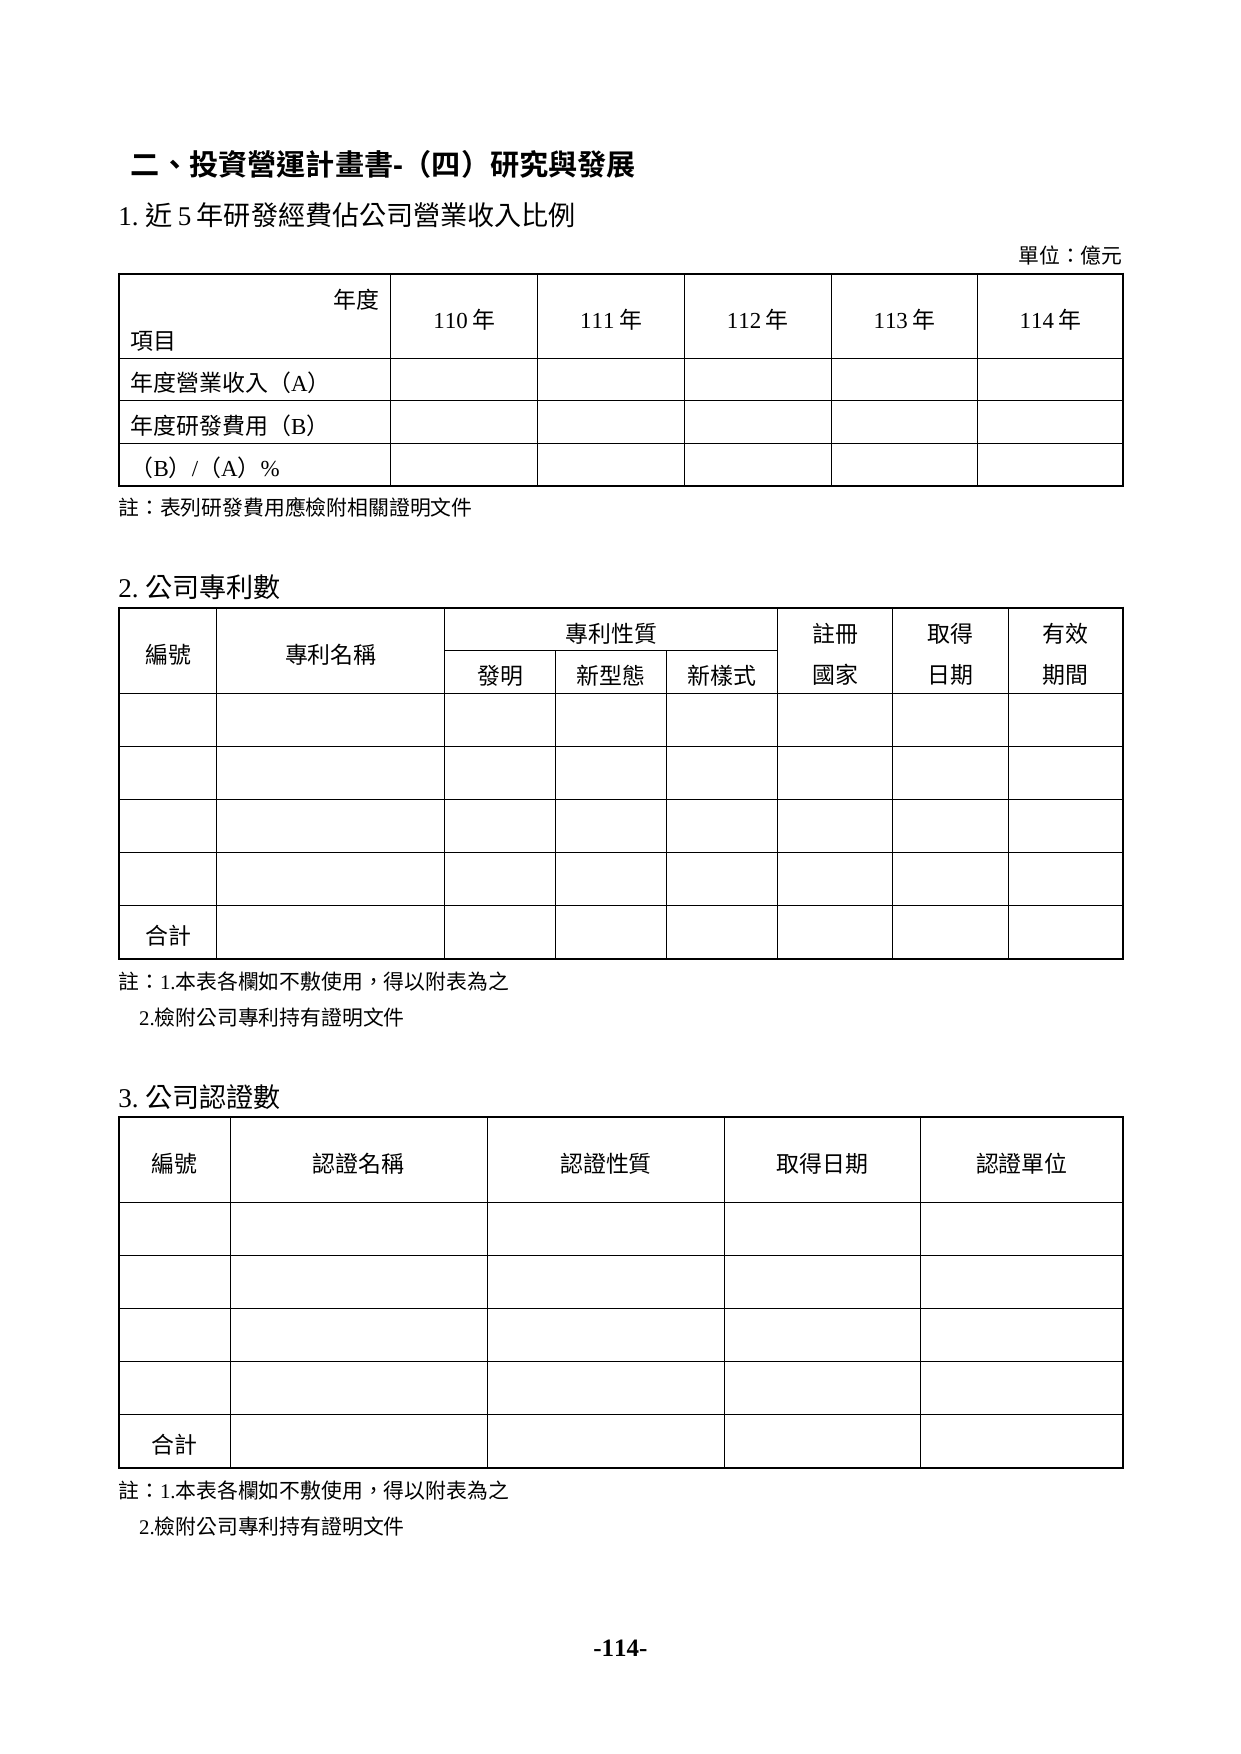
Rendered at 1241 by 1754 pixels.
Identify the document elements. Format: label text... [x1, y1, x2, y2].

table_cell [120, 1309, 230, 1361]
table_cell [685, 444, 831, 484]
table_cell [893, 853, 1008, 905]
table_cell [832, 401, 977, 442]
table_cell [231, 1256, 487, 1308]
table_header 110年 [391, 275, 537, 358]
table_header 認證單位 [921, 1118, 1122, 1202]
table_cell [921, 1362, 1122, 1414]
table_cell [120, 853, 216, 905]
table_header 認證性質 [488, 1118, 724, 1202]
text 3. 公司認證數 [118, 1070, 1122, 1116]
text 註：表列研發費用應檢附相關證明文件 [118, 489, 1122, 522]
table_cell [391, 401, 537, 442]
table_header 有效 期間 [1009, 609, 1122, 693]
table_cell [445, 906, 555, 958]
table_cell （B）/（A）% [120, 444, 390, 484]
table_header 註冊 國家 [778, 609, 892, 693]
table_cell [488, 1309, 724, 1361]
table_cell [445, 694, 555, 746]
table_cell [667, 906, 777, 958]
table_cell [556, 906, 666, 958]
table_cell [556, 853, 666, 905]
table_cell 新樣式 [667, 651, 777, 693]
table_cell 發明 [445, 651, 555, 693]
table_cell [1009, 906, 1122, 958]
text 二、投資營運計畫書-（四）研究與發展 [131, 142, 1122, 183]
table_cell [1009, 747, 1122, 799]
table_cell [391, 359, 537, 400]
table_cell [445, 747, 555, 799]
table_cell [231, 1362, 487, 1414]
table_header 專利性質 [445, 609, 777, 650]
table_cell [667, 747, 777, 799]
table_cell 合計 [120, 906, 216, 958]
text 註：1.本表各欄如不敷使用，得以附表為之 [118, 963, 1122, 996]
table_cell [217, 694, 444, 746]
table_cell [120, 747, 216, 799]
table_cell [120, 1362, 230, 1414]
text 2.檢附公司專利持有證明文件 [118, 999, 1122, 1032]
table_cell [667, 800, 777, 852]
table_header 認證名稱 [231, 1118, 487, 1202]
table_cell [538, 359, 684, 400]
table_cell [725, 1309, 920, 1361]
table_header 編號 [120, 1118, 230, 1202]
table_cell [725, 1256, 920, 1308]
table_cell [778, 906, 892, 958]
table_cell [685, 359, 831, 400]
table_cell [538, 401, 684, 442]
table_cell 年度營業收入（A） [120, 359, 390, 400]
table_cell [832, 444, 977, 484]
text 2.檢附公司專利持有證明文件 [118, 1508, 1122, 1541]
table_cell [778, 694, 892, 746]
table_header 取得 日期 [893, 609, 1008, 693]
table_header 114年 [978, 275, 1122, 358]
table_cell [120, 1203, 230, 1255]
table_header 編號 [120, 609, 216, 693]
table_header 113年 [832, 275, 977, 358]
table_cell [778, 747, 892, 799]
table_cell [391, 444, 537, 484]
table_cell [1009, 694, 1122, 746]
table_cell [978, 359, 1122, 400]
table_cell [1009, 853, 1122, 905]
table_cell [725, 1362, 920, 1414]
text 1. 近5年研發經費佔公司營業收入比例 [118, 188, 1122, 234]
table_cell [488, 1256, 724, 1308]
table_cell [921, 1309, 1122, 1361]
table_cell [978, 444, 1122, 484]
table_cell 年度研發費用（B） [120, 401, 390, 442]
table_cell [893, 694, 1008, 746]
table_cell [120, 1256, 230, 1308]
table_cell [231, 1203, 487, 1255]
table_cell [685, 401, 831, 442]
table_cell [217, 906, 444, 958]
table_cell [231, 1415, 487, 1467]
table_cell 新型態 [556, 651, 666, 693]
table_cell [778, 800, 892, 852]
table_header 取得日期 [725, 1118, 920, 1202]
table_cell [921, 1415, 1122, 1467]
table_cell [217, 747, 444, 799]
table_header 112年 [685, 275, 831, 358]
table_cell 合計 [120, 1415, 230, 1467]
table_cell [667, 694, 777, 746]
table_cell [978, 401, 1122, 442]
table_cell [445, 853, 555, 905]
table_cell [488, 1203, 724, 1255]
table_cell [120, 800, 216, 852]
table_cell [778, 853, 892, 905]
table_header 111年 [538, 275, 684, 358]
table_cell [488, 1415, 724, 1467]
table_cell [893, 906, 1008, 958]
table_cell [893, 747, 1008, 799]
text 單位：億元 [193, 237, 1122, 270]
table_cell [1009, 800, 1122, 852]
table_cell [217, 853, 444, 905]
table_cell [488, 1362, 724, 1414]
table_cell [556, 747, 666, 799]
table_cell [832, 359, 977, 400]
table_cell [556, 800, 666, 852]
table_cell [921, 1256, 1122, 1308]
table_cell [217, 800, 444, 852]
table_cell [231, 1309, 487, 1361]
table_cell [893, 800, 1008, 852]
table_cell [445, 800, 555, 852]
table_cell [556, 694, 666, 746]
table_header 年度 項目 [120, 275, 390, 358]
table_cell [725, 1415, 920, 1467]
table_cell [725, 1203, 920, 1255]
table_cell [667, 853, 777, 905]
table_cell [921, 1203, 1122, 1255]
table_header 專利名稱 [217, 609, 444, 693]
table_cell [538, 444, 684, 484]
table_cell [120, 694, 216, 746]
text 2. 公司專利數 [118, 561, 1122, 607]
text 註：1.本表各欄如不敷使用，得以附表為之 [118, 1472, 1122, 1505]
